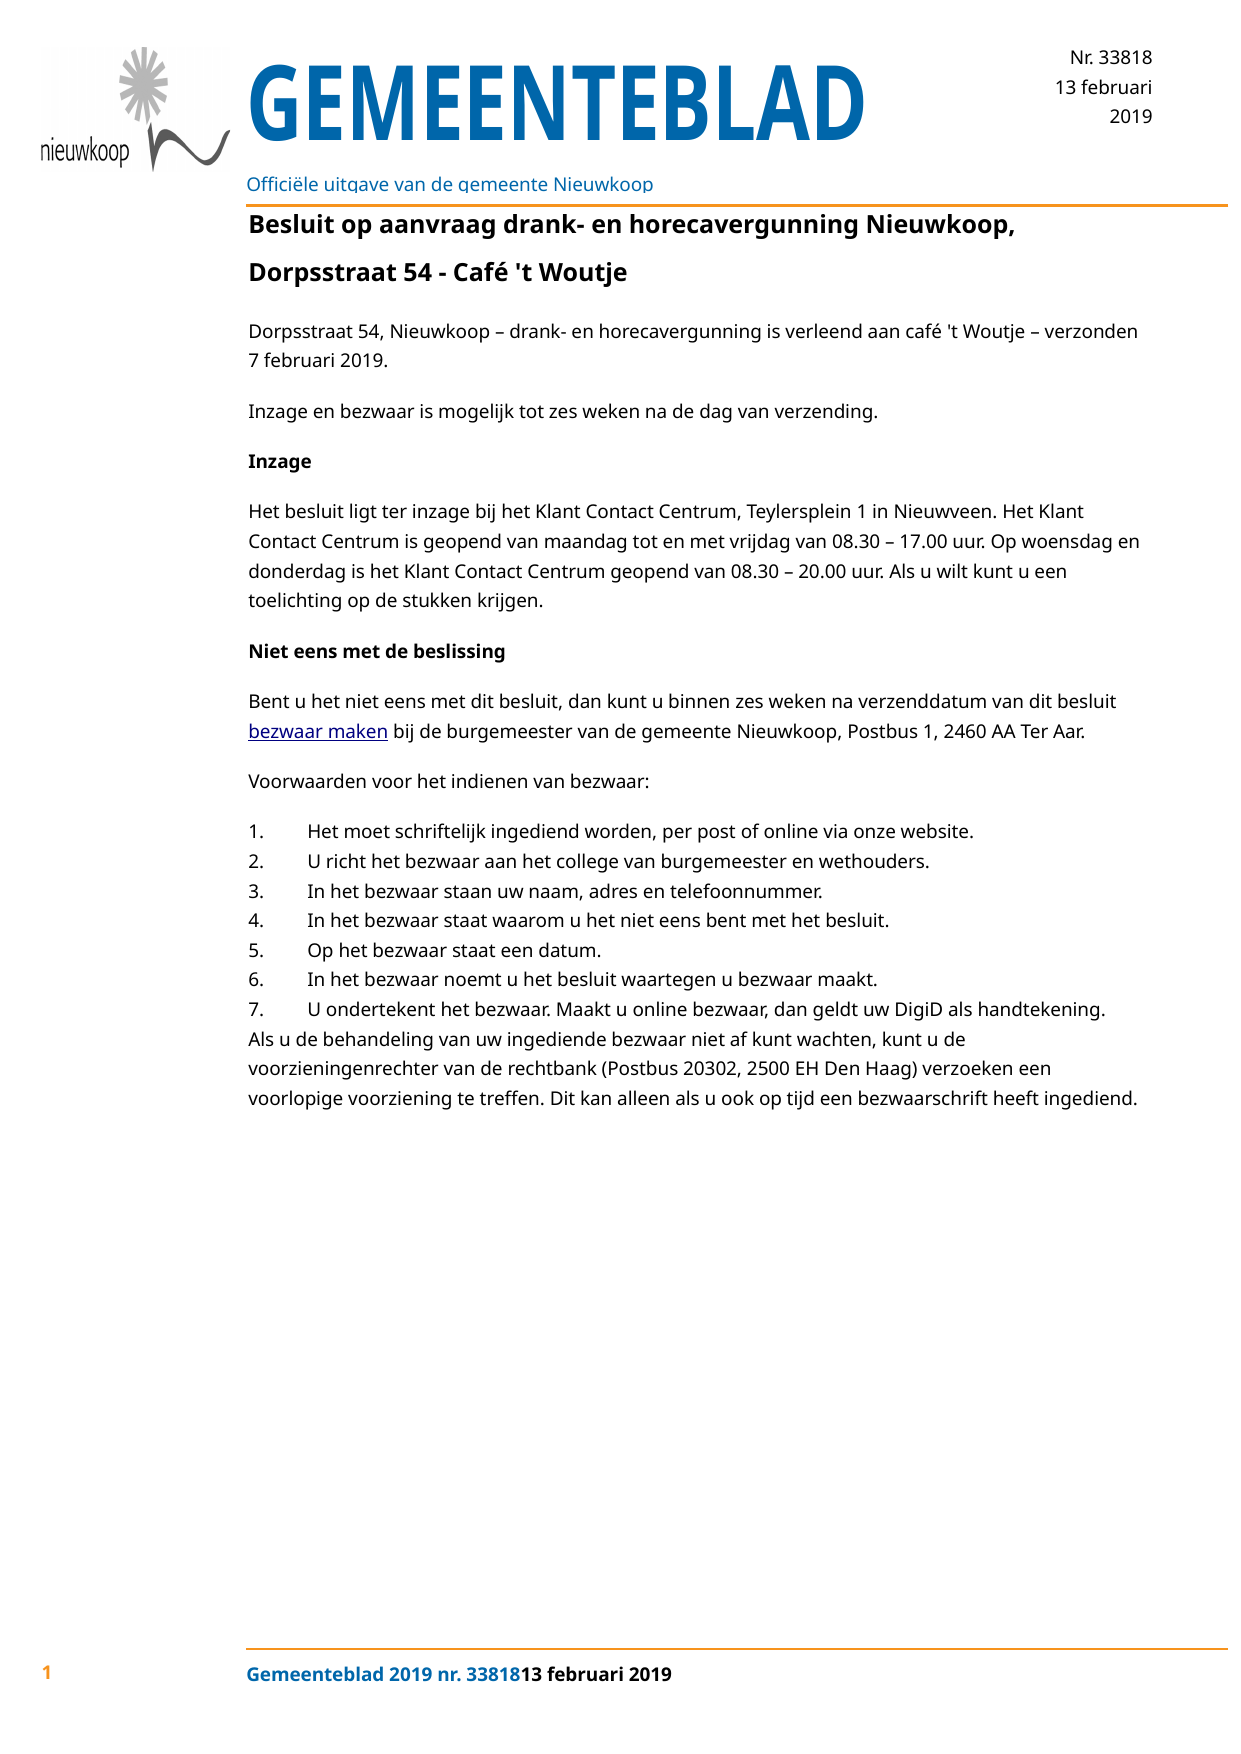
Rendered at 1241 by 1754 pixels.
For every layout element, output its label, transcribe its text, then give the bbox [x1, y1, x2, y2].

text Als u de behandeling van uw ingediende bezwaar niet af kunt wachten, kunt u de voorzieningenrechter van de rechtbank (Postbus 20302, 2500 EH Den Haag) verzoeken een voorlopige voorziening te treffen. Dit kan alleen als u ook op tijd een bezwaarschrift heeft ingediend. [248, 1026, 1152, 1111]
list Op het bezwaar staat een datum. [248, 937, 1152, 963]
list U richt het bezwaar aan het college van burgemeester en wethouders. [248, 848, 1152, 874]
text Niet eens met de beslissing [248, 638, 1152, 664]
text Besluit op aanvraag drank- en horecavergunning Nieuwkoop, Dorpsstraat 54 - Café 't Woutje [248, 207, 1152, 288]
list In het bezwaar staan uw naam, adres en telefoonnummer. [248, 878, 1152, 904]
list U ondertekent het bezwaar. Maakt u online bezwaar, dan geldt uw DigiD als handtekening. [248, 996, 1152, 1022]
text Bent u het niet eens met dit besluit, dan kunt u binnen zes weken na verzenddatum van dit besluit bezwaar maken bij de burgemeester van de gemeente Nieuwkoop, Postbus 1, 2460 AA Ter Aar. [248, 688, 1152, 744]
text Inzage [248, 448, 1152, 474]
list In het bezwaar noemt u het besluit waartegen u bezwaar maakt. [248, 967, 1152, 992]
list Het moet schriftelijk ingediend worden, per post of online via onze website. [248, 819, 1152, 844]
text Voorwaarden voor het indienen van bezwaar: [248, 768, 1152, 794]
text Inzage en bezwaar is mogelijk tot zes weken na de dag van verzending. [248, 398, 1152, 424]
text Het besluit ligt ter inzage bij het Klant Contact Centrum, Teylersplein 1 in Nieuwveen. Het Klant Contact Centrum is geopend van maandag tot en met vrijdag van 08.30 – 17.00 uur. Op woensdag en donderdag is het Klant Contact Centrum geopend van 08.30 – 20.00 uur. Als u wilt kunt u een toelichting op de stukken krijgen. [248, 499, 1152, 613]
list In het bezwaar staat waarom u het niet eens bent met het besluit. [248, 907, 1152, 933]
text Dorpsstraat 54, Nieuwkoop – drank- en horecavergunning is verleend aan café 't Woutje – verzonden 7 februari 2019. [248, 318, 1152, 373]
picture [41, 47, 231, 172]
